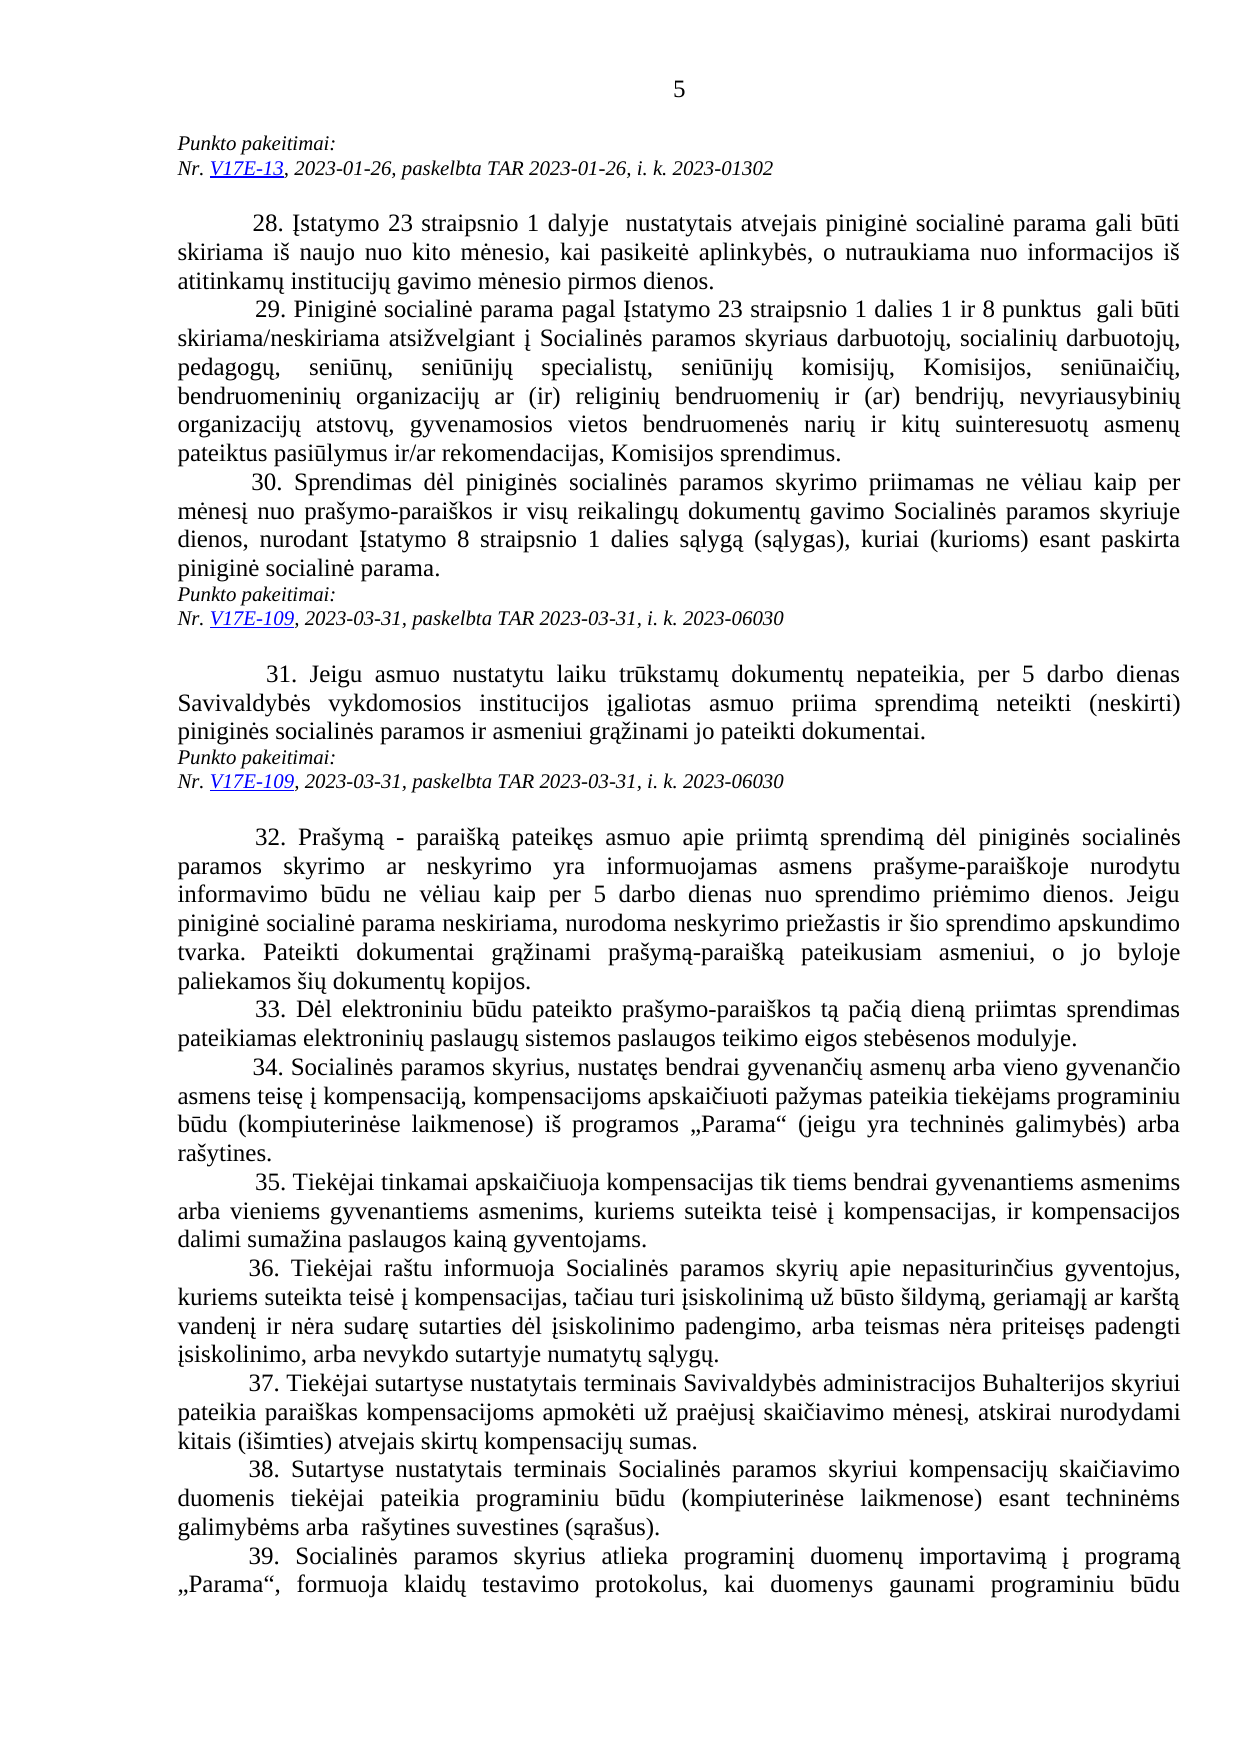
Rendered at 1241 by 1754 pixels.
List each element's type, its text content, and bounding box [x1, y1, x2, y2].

text 36. Tiekėjai raštu informuoja Socialinės paramos skyrių apie nepasiturinčius gyventojus, kuriems suteikta teisė į kompensacijas, tačiau turi įsiskolinimą už būsto šildymą, geriamąjį ar karštą vandenį ir nėra sudarę sutarties dėl įsiskolinimo padengimo, arba teismas nėra priteisęs padengti įsiskolinimo, arba nevykdo sutartyje numatytų sąlygų. [177, 1253, 1181, 1368]
text Punkto pakeitimai: [177, 131, 1181, 155]
text 35. Tiekėjai tinkamai apskaičiuoja kompensacijas tik tiems bendrai gyvenantiems asmenims arba vieniems gyvenantiems asmenims, kuriems suteikta teisė į kompensacijas, ir kompensacijos dalimi sumažina paslaugos kainą gyventojams. [177, 1167, 1181, 1253]
text 39. Socialinės paramos skyrius atlieka programinį duomenų importavimą į programą „Parama“, formuoja klaidų testavimo protokolus, kai duomenys gaunami programiniu būdu [177, 1541, 1181, 1598]
text 32. Prašymą - paraišką pateikęs asmuo apie priimtą sprendimą dėl piniginės socialinės paramos skyrimo ar neskyrimo yra informuojamas asmens prašyme-paraiškoje nurodytu informavimo būdu ne vėliau kaip per 5 darbo dienas nuo sprendimo priėmimo dienos. Jeigu piniginė socialinė parama neskiriama, nurodoma neskyrimo priežastis ir šio sprendimo apskundimo tvarka. Pateikti dokumentai grąžinami prašymą-paraišką pateikusiam asmeniui, o jo byloje paliekamos šių dokumentų kopijos. [177, 822, 1181, 994]
text 38. Sutartyse nustatytais terminais Socialinės paramos skyriui kompensacijų skaičiavimo duomenis tiekėjai pateikia programiniu būdu (kompiuterinėse laikmenose) esant techninėms galimybėms arba rašytines suvestines (sąrašus). [177, 1454, 1181, 1541]
text Nr. V17E-109, 2023-03-31, paskelbta TAR 2023-03-31, i. k. 2023-06030 [177, 606, 1181, 630]
text Punkto pakeitimai: [177, 582, 1181, 606]
text 33. Dėl elektroniniu būdu pateikto prašymo-paraiškos tą pačią dieną priimtas sprendimas pateikiamas elektroninių paslaugų sistemos paslaugos teikimo eigos stebėsenos modulyje. [177, 994, 1181, 1052]
text 28. Įstatymo 23 straipsnio 1 dalyje nustatytais atvejais piniginė socialinė parama gali būti skiriama iš naujo nuo kito mėnesio, kai pasikeitė aplinkybės, o nutraukiama nuo informacijos iš atitinkamų institucijų gavimo mėnesio pirmos dienos. [177, 208, 1181, 294]
text 34. Socialinės paramos skyrius, nustatęs bendrai gyvenančių asmenų arba vieno gyvenančio asmens teisę į kompensaciją, kompensacijoms apskaičiuoti pažymas pateikia tiekėjams programiniu būdu (kompiuterinėse laikmenose) iš programos „Parama“ (jeigu yra techninės galimybės) arba rašytines. [177, 1052, 1181, 1167]
text Punkto pakeitimai: [177, 745, 1181, 769]
text 31. Jeigu asmuo nustatytu laiku trūkstamų dokumentų nepateikia, per 5 darbo dienas Savivaldybės vykdomosios institucijos įgaliotas asmuo priima sprendimą neteikti (neskirti) piniginės socialinės paramos ir asmeniui grąžinami jo pateikti dokumentai. [177, 659, 1181, 745]
text Nr. V17E-13, 2023-01-26, paskelbta TAR 2023-01-26, i. k. 2023-01302 [177, 155, 1181, 179]
text Nr. V17E-109, 2023-03-31, paskelbta TAR 2023-03-31, i. k. 2023-06030 [177, 769, 1181, 793]
text 30. Sprendimas dėl piniginės socialinės paramos skyrimo priimamas ne vėliau kaip per mėnesį nuo prašymo-paraiškos ir visų reikalingų dokumentų gavimo Socialinės paramos skyriuje dienos, nurodant Įstatymo 8 straipsnio 1 dalies sąlygą (sąlygas), kuriai (kurioms) esant paskirta piniginė socialinė parama. [177, 467, 1181, 582]
text 37. Tiekėjai sutartyse nustatytais terminais Savivaldybės administracijos Buhalterijos skyriui pateikia paraiškas kompensacijoms apmokėti už praėjusį skaičiavimo mėnesį, atskirai nurodydami kitais (išimties) atvejais skirtų kompensacijų sumas. [177, 1368, 1181, 1454]
text 29. Piniginė socialinė parama pagal Įstatymo 23 straipsnio 1 dalies 1 ir 8 punktus gali būti skiriama/neskiriama atsižvelgiant į Socialinės paramos skyriaus darbuotojų, socialinių darbuotojų, pedagogų, seniūnų, seniūnijų specialistų, seniūnijų komisijų, Komisijos, seniūnaičių, bendruomeninių organizacijų ar (ir) religinių bendruomenių ir (ar) bendrijų, nevyriausybinių organizacijų atstovų, gyvenamosios vietos bendruomenės narių ir kitų suinteresuotų asmenų pateiktus pasiūlymus ir/ar rekomendacijas, Komisijos sprendimus. [177, 294, 1181, 467]
